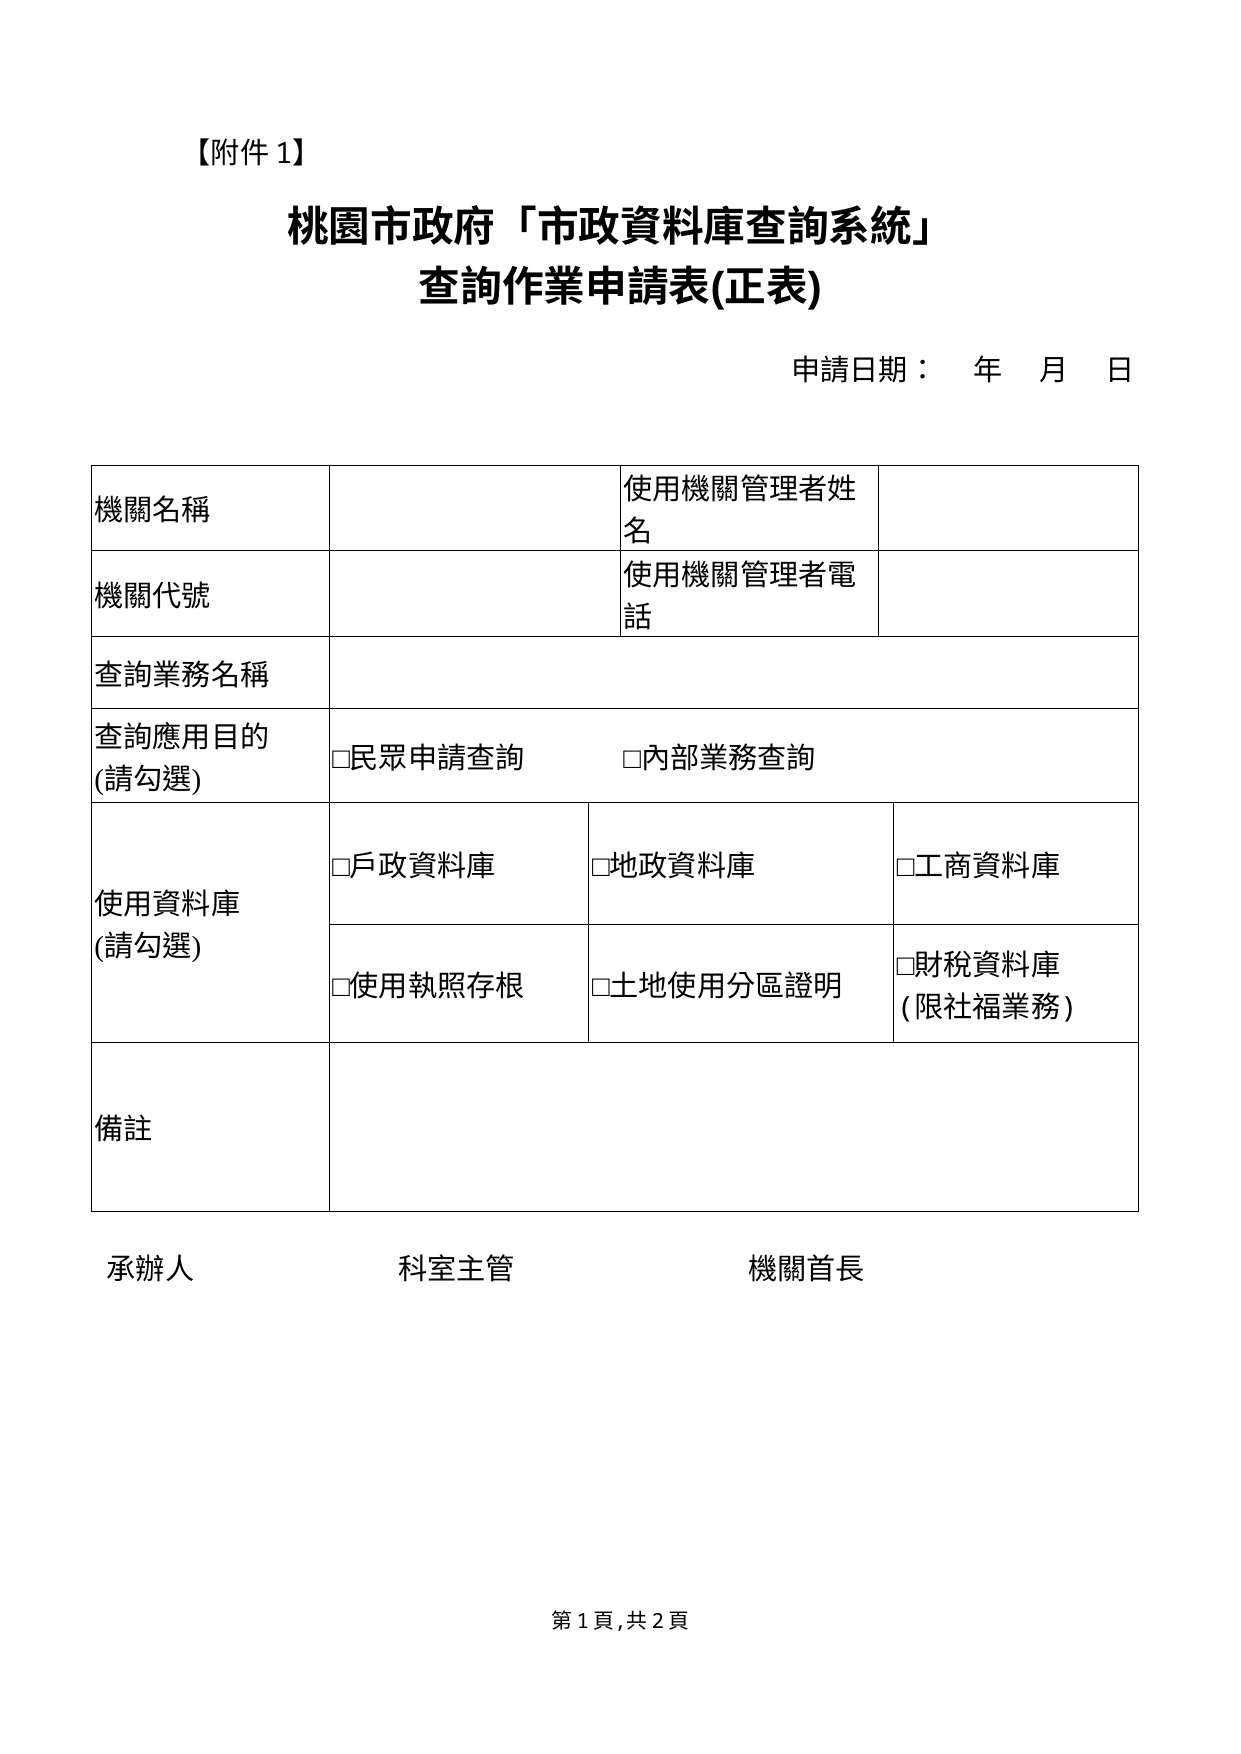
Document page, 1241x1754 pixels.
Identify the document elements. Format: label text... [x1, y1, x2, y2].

table_cell [330, 551, 620, 636]
table_cell 使用機關管理者電話 [621, 551, 878, 636]
table_cell 機關代號 [92, 551, 329, 636]
text 【附件1】 [181, 129, 1134, 172]
table_header [330, 466, 620, 550]
table_cell 備註 [92, 1043, 329, 1211]
table_cell 查詢業務名稱 [92, 637, 329, 708]
table_cell □內部業務查詢 [620, 709, 1138, 802]
table_cell [330, 637, 1138, 708]
table_cell [330, 1043, 1138, 1211]
table_cell □工商資料庫 [894, 803, 1138, 924]
table_cell 戶政資料庫 [330, 803, 588, 924]
table_header [879, 466, 1138, 550]
table_cell 使用執照存根 [330, 925, 588, 1042]
table_header 使用機關管理者姓名 [621, 466, 878, 550]
table_cell □民眾申請查詢 [330, 709, 620, 802]
table_cell □土地使用分區證明 [589, 925, 893, 1042]
table_cell □地政資料庫 [589, 803, 893, 924]
text 承辦人 科室主管 機關首長 [106, 1246, 1134, 1288]
text 申請日期： 年 月 日 [106, 347, 1134, 389]
table_cell □財稅資料庫 (限社福業務) [894, 925, 1138, 1042]
text 桃園市政府「市政資料庫查詢系統」 [106, 193, 1134, 253]
text 查詢作業申請表(正表) [106, 253, 1134, 313]
table_cell 查詢應用目的 (請勾選) [92, 709, 329, 802]
table_cell [879, 551, 1138, 636]
table_header 機關名稱 [92, 466, 329, 550]
table_cell 使用資料庫 (請勾選) [92, 803, 329, 1042]
